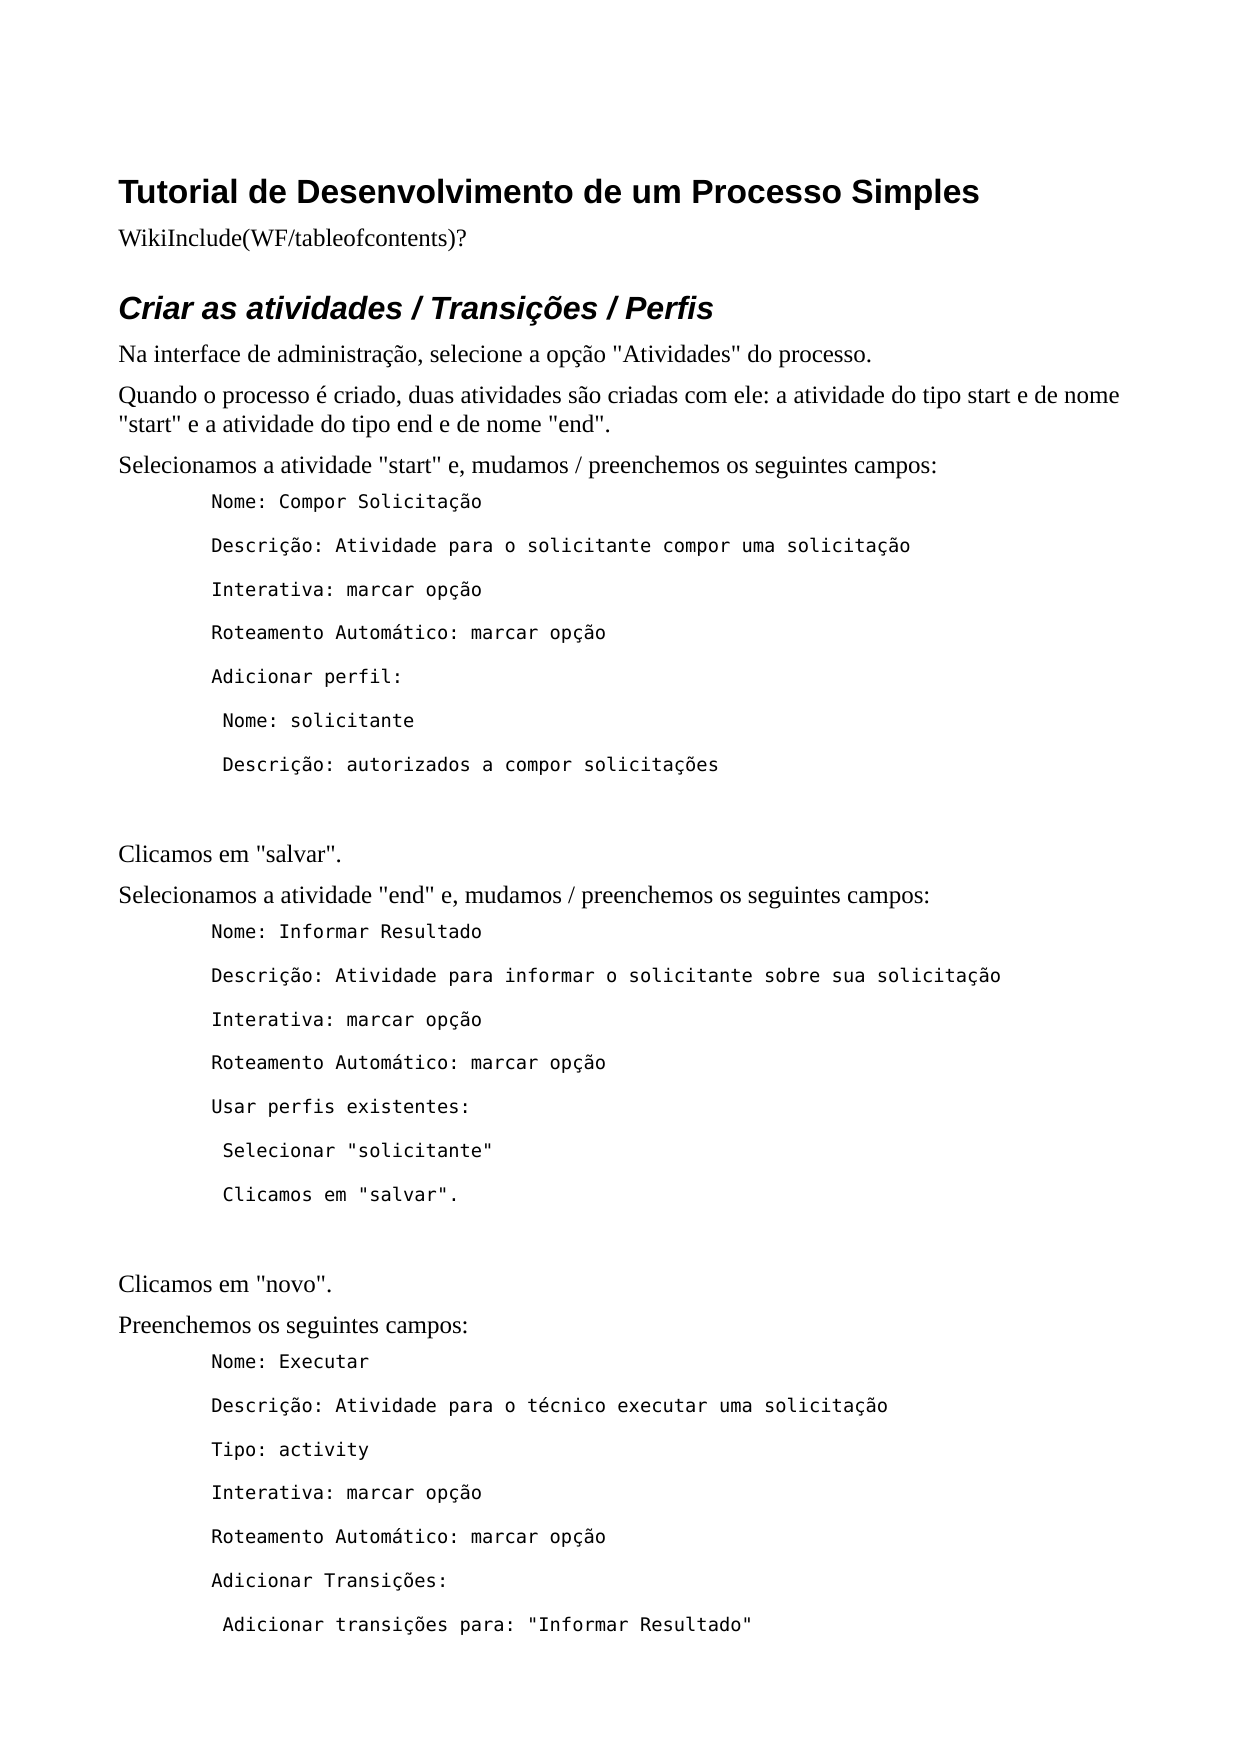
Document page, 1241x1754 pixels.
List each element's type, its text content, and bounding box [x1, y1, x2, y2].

text WikiInclude(WF/tableofcontents)? [118, 223, 1122, 252]
text Preenchemos os seguintes campos: [118, 1310, 1122, 1339]
text Selecionamos a atividade "start" e, mudamos / preenchemos os seguintes campos: [118, 450, 1122, 479]
text Selecionamos a atividade "end" e, mudamos / preenchemos os seguintes campos: [118, 880, 1122, 909]
subtitle Criar as atividades / Transições / Perfis [118, 289, 1122, 326]
text Clicamos em "novo". [118, 1269, 1122, 1297]
text Nome: Compor Solicitação Descrição: Atividade para o solicitante compor uma solicitação Interativa: marcar opção Roteamento Automático: marcar opção Adicionar perfil: Nome: solicitante Descrição: autorizados a compor solicitações [177, 491, 1063, 797]
text Na interface de administração, selecione a opção "Atividades" do processo. [118, 339, 1122, 367]
subtitle Tutorial de Desenvolvimento de um Processo Simples [118, 172, 1122, 211]
text Quando o processo é criado, duas atividades são criadas com ele: a atividade do tipo start e de nome "start" e a atividade do tipo end e de nome "end". [118, 380, 1122, 437]
text Clicamos em "salvar". [118, 839, 1122, 867]
text Nome: Informar Resultado Descrição: Atividade para informar o solicitante sobre sua solicitação Interativa: marcar opção Roteamento Automático: marcar opção Usar perfis existentes: Selecionar "solicitante" Clicamos em "salvar". [177, 921, 1063, 1227]
text Nome: Executar Descrição: Atividade para o técnico executar uma solicitação Tipo: activity Interativa: marcar opção Roteamento Automático: marcar opção Adicionar Transições: Adicionar transições para: "Informar Resultado" [177, 1351, 1063, 1636]
